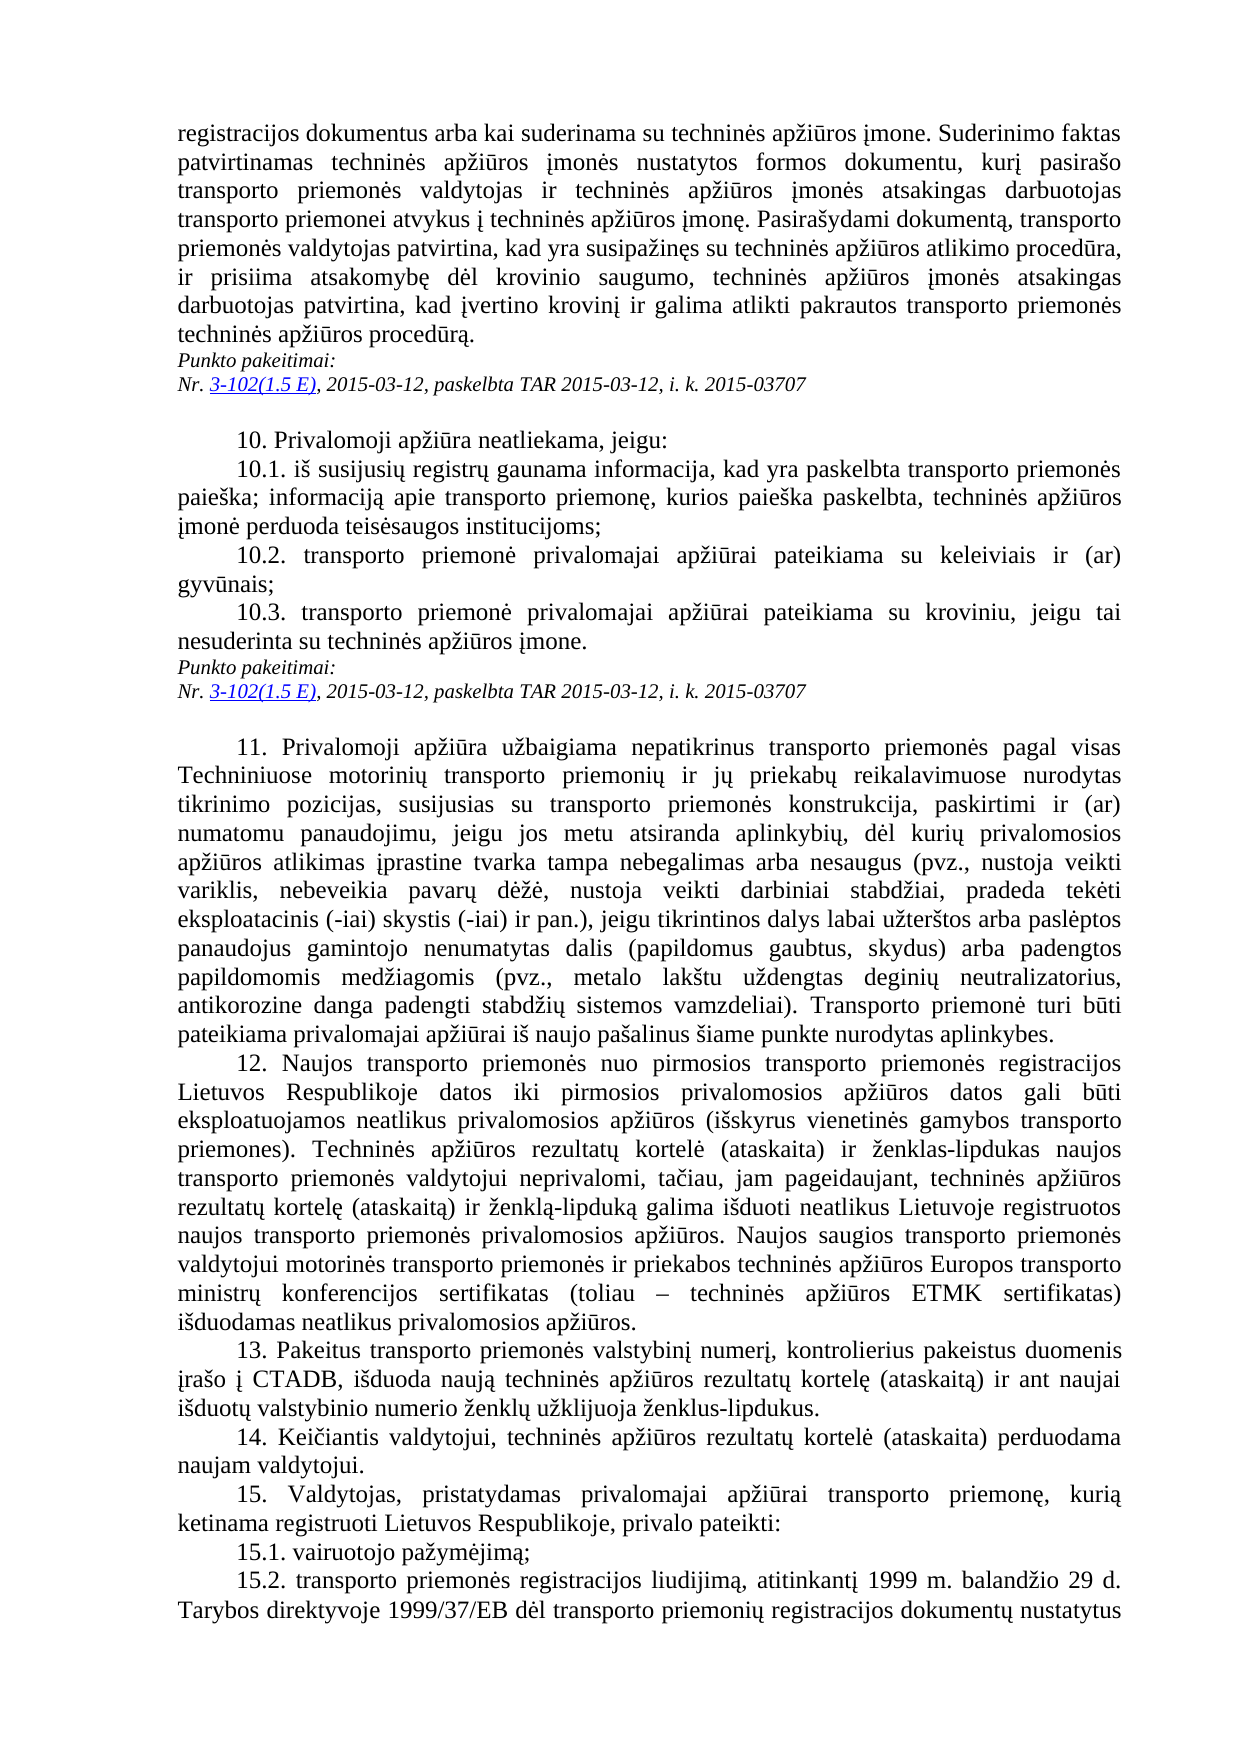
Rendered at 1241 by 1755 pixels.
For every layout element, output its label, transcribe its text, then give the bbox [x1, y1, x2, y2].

text Punkto pakeitimai: [177, 348, 1122, 372]
text 15.2. transporto priemonės registracijos liudijimą, atitinkantį 1999 m. balandžio 29 d. Tarybos direktyvoje 1999/37/EB dėl transporto priemonių registracijos dokumentų nustatytus [177, 1566, 1122, 1623]
text 15.1. vairuotojo pažymėjimą; [177, 1537, 1122, 1566]
text 12. Naujos transporto priemonės nuo pirmosios transporto priemonės registracijos Lietuvos Respublikoje datos iki pirmosios privalomosios apžiūros datos gali būti eksploatuojamos neatlikus privalomosios apžiūros (išskyrus vienetinės gamybos transporto priemones). Techninės apžiūros rezultatų kortelė (ataskaita) ir ženklas-lipdukas naujos transporto priemonės valdytojui neprivalomi, tačiau, jam pageidaujant, techninės apžiūros rezultatų kortelę (ataskaitą) ir ženklą-lipduką galima išduoti neatlikus Lietuvoje registruotos naujos transporto priemonės privalomosios apžiūros. Naujos saugios transporto priemonės valdytojui motorinės transporto priemonės ir priekabos techninės apžiūros Europos transporto ministrų konferencijos sertifikatas (toliau – techninės apžiūros ETMK sertifikatas) išduodamas neatlikus privalomosios apžiūros. [177, 1048, 1122, 1336]
text 15. Valdytojas, pristatydamas privalomajai apžiūrai transporto priemonę, kurią ketinama registruoti Lietuvos Respublikoje, privalo pateikti: [177, 1479, 1122, 1537]
text Nr. 3-102(1.5 E), 2015-03-12, paskelbta TAR 2015-03-12, i. k. 2015-03707 [177, 372, 1122, 396]
text Nr. 3-102(1.5 E), 2015-03-12, paskelbta TAR 2015-03-12, i. k. 2015-03707 [177, 679, 1122, 703]
text registracijos dokumentus arba kai suderinama su techninės apžiūros įmone. Suderinimo faktas patvirtinamas techninės apžiūros įmonės nustatytos formos dokumentu, kurį pasirašo transporto priemonės valdytojas ir techninės apžiūros įmonės atsakingas darbuotojas transporto priemonei atvykus į techninės apžiūros įmonę. Pasirašydami dokumentą, transporto priemonės valdytojas patvirtina, kad yra susipažinęs su techninės apžiūros atlikimo procedūra, ir prisiima atsakomybę dėl krovinio saugumo, techninės apžiūros įmonės atsakingas darbuotojas patvirtina, kad įvertino krovinį ir galima atlikti pakrautos transporto priemonės techninės apžiūros procedūrą. [177, 118, 1122, 348]
text Punkto pakeitimai: [177, 655, 1122, 679]
text 10.2. transporto priemonė privalomajai apžiūrai pateikiama su keleiviais ir (ar) gyvūnais; [177, 540, 1122, 597]
text 14. Keičiantis valdytojui, techninės apžiūros rezultatų kortelė (ataskaita) perduodama naujam valdytojui. [177, 1422, 1122, 1479]
text 13. Pakeitus transporto priemonės valstybinį numerį, kontrolierius pakeistus duomenis įrašo į CTADB, išduoda naują techninės apžiūros rezultatų kortelę (ataskaitą) ir ant naujai išduotų valstybinio numerio ženklų užklijuoja ženklus-lipdukus. [177, 1336, 1122, 1422]
text 11. Privalomoji apžiūra užbaigiama nepatikrinus transporto priemonės pagal visas Techniniuose motorinių transporto priemonių ir jų priekabų reikalavimuose nurodytas tikrinimo pozicijas, susijusias su transporto priemonės konstrukcija, paskirtimi ir (ar) numatomu panaudojimu, jeigu jos metu atsiranda aplinkybių, dėl kurių privalomosios apžiūros atlikimas įprastine tvarka tampa nebegalimas arba nesaugus (pvz., nustoja veikti variklis, nebeveikia pavarų dėžė, nustoja veikti darbiniai stabdžiai, pradeda tekėti eksploatacinis (-iai) skystis (-iai) ir pan.), jeigu tikrintinos dalys labai užterštos arba paslėptos panaudojus gamintojo nenumatytas dalis (papildomus gaubtus, skydus) arba padengtos papildomomis medžiagomis (pvz., metalo lakštu uždengtas deginių neutralizatorius, antikorozine danga padengti stabdžių sistemos vamzdeliai). Transporto priemonė turi būti pateikiama privalomajai apžiūrai iš naujo pašalinus šiame punkte nurodytas aplinkybes. [177, 732, 1122, 1048]
text 10.1. iš susijusių registrų gaunama informacija, kad yra paskelbta transporto priemonės paieška; informaciją apie transporto priemonę, kurios paieška paskelbta, techninės apžiūros įmonė perduoda teisėsaugos institucijoms; [177, 454, 1122, 540]
text 10.3. transporto priemonė privalomajai apžiūrai pateikiama su kroviniu, jeigu tai nesuderinta su techninės apžiūros įmone. [177, 597, 1122, 655]
text 10. Privalomoji apžiūra neatliekama, jeigu: [177, 425, 1122, 454]
